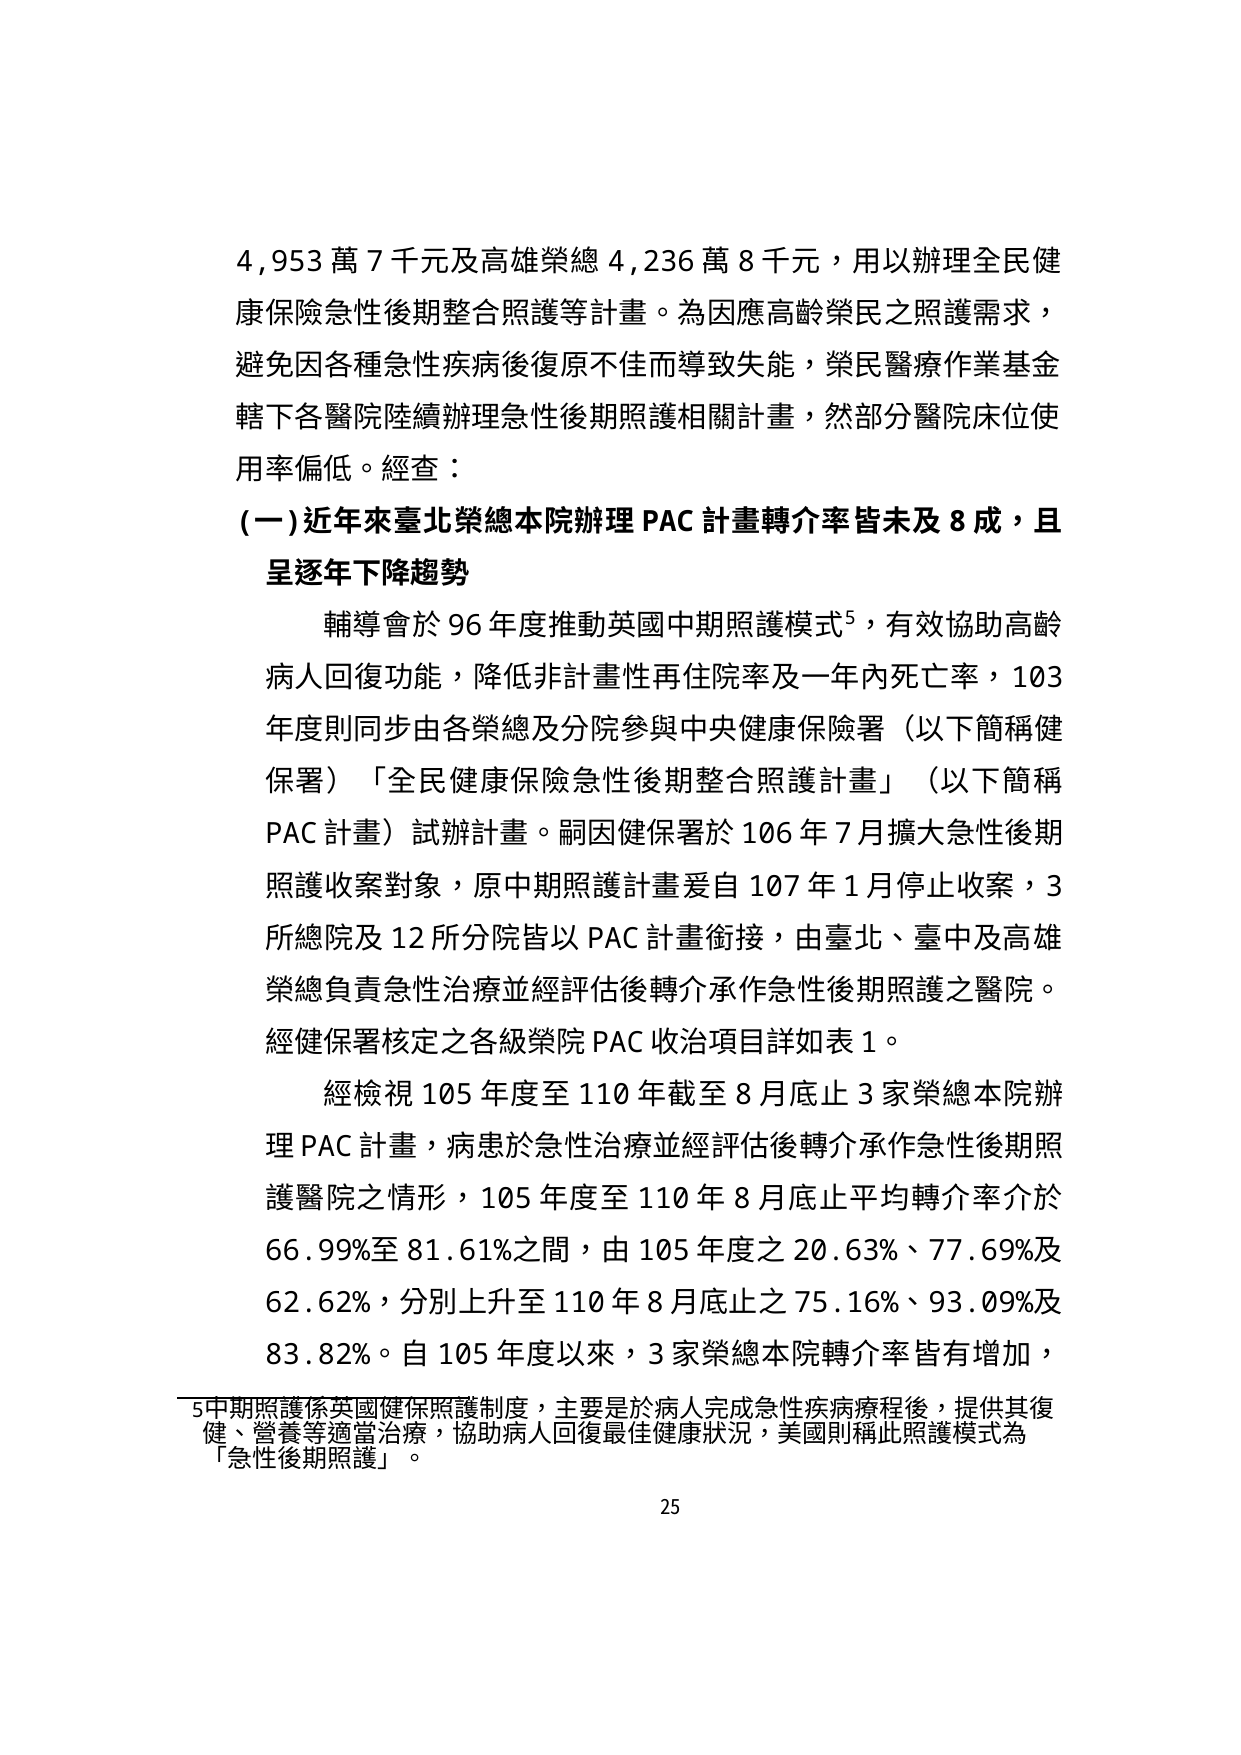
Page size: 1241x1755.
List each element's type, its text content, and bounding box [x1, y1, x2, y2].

text (一)近年來臺北榮總本院辦理PAC計畫轉介率皆未及8成，且呈逐年下降趨勢 [236, 490, 1063, 594]
text 經檢視105年度至110年截至8月底止3家榮總本院辦理PAC計畫，病患於急性治療並經評估後轉介承作急性後期照護醫院之情形，105年度至110年8月底止平均轉介率介於66.99%至81.61%之間，由105年度之20.63%、77.69%及62.62%，分別上升至110年8月底止之75.16%、93.09%及83.82%。自105年度以來，3家榮總本院轉介率皆有增加， [265, 1063, 1063, 1375]
text 4,953萬7千元及高雄榮總4,236萬8千元，用以辦理全民健康保險急性後期整合照護等計畫。為因應高齡榮民之照護需求，避免因各種急性疾病後復原不佳而導致失能，榮民醫療作業基金轄下各醫院陸續辦理急性後期照護相關計畫，然部分醫院床位使用率偏低。經查： [236, 229, 1063, 490]
text 輔導會於96年度推動英國中期照護模式，有效協助高齡病人回復功能，降低非計畫性再住院率及一年內死亡率，103年度則同步由各榮總及分院參與中央健康保險署（以下簡稱健保署）「全民健康保險急性後期整合照護計畫」（以下簡稱PAC計畫）試辦計畫。嗣因健保署於106年7月擴大急性後期照護收案對象，原中期照護計畫爰自107年1月停止收案，3所總院及12所分院皆以PAC計畫銜接，由臺北、臺中及高雄榮總負責急性治療並經評估後轉介承作急性後期照護之醫院。經健保署核定之各級榮院PAC收治項目詳如表1。 [265, 594, 1063, 1063]
text 中期照護係英國健保照護制度，主要是於病人完成急性疾病療程後，提供其復健、營養等適當治療，協助病人回復最佳健康狀況，美國則稱此照護模式為「急性後期照護」。 [191, 1398, 1063, 1473]
